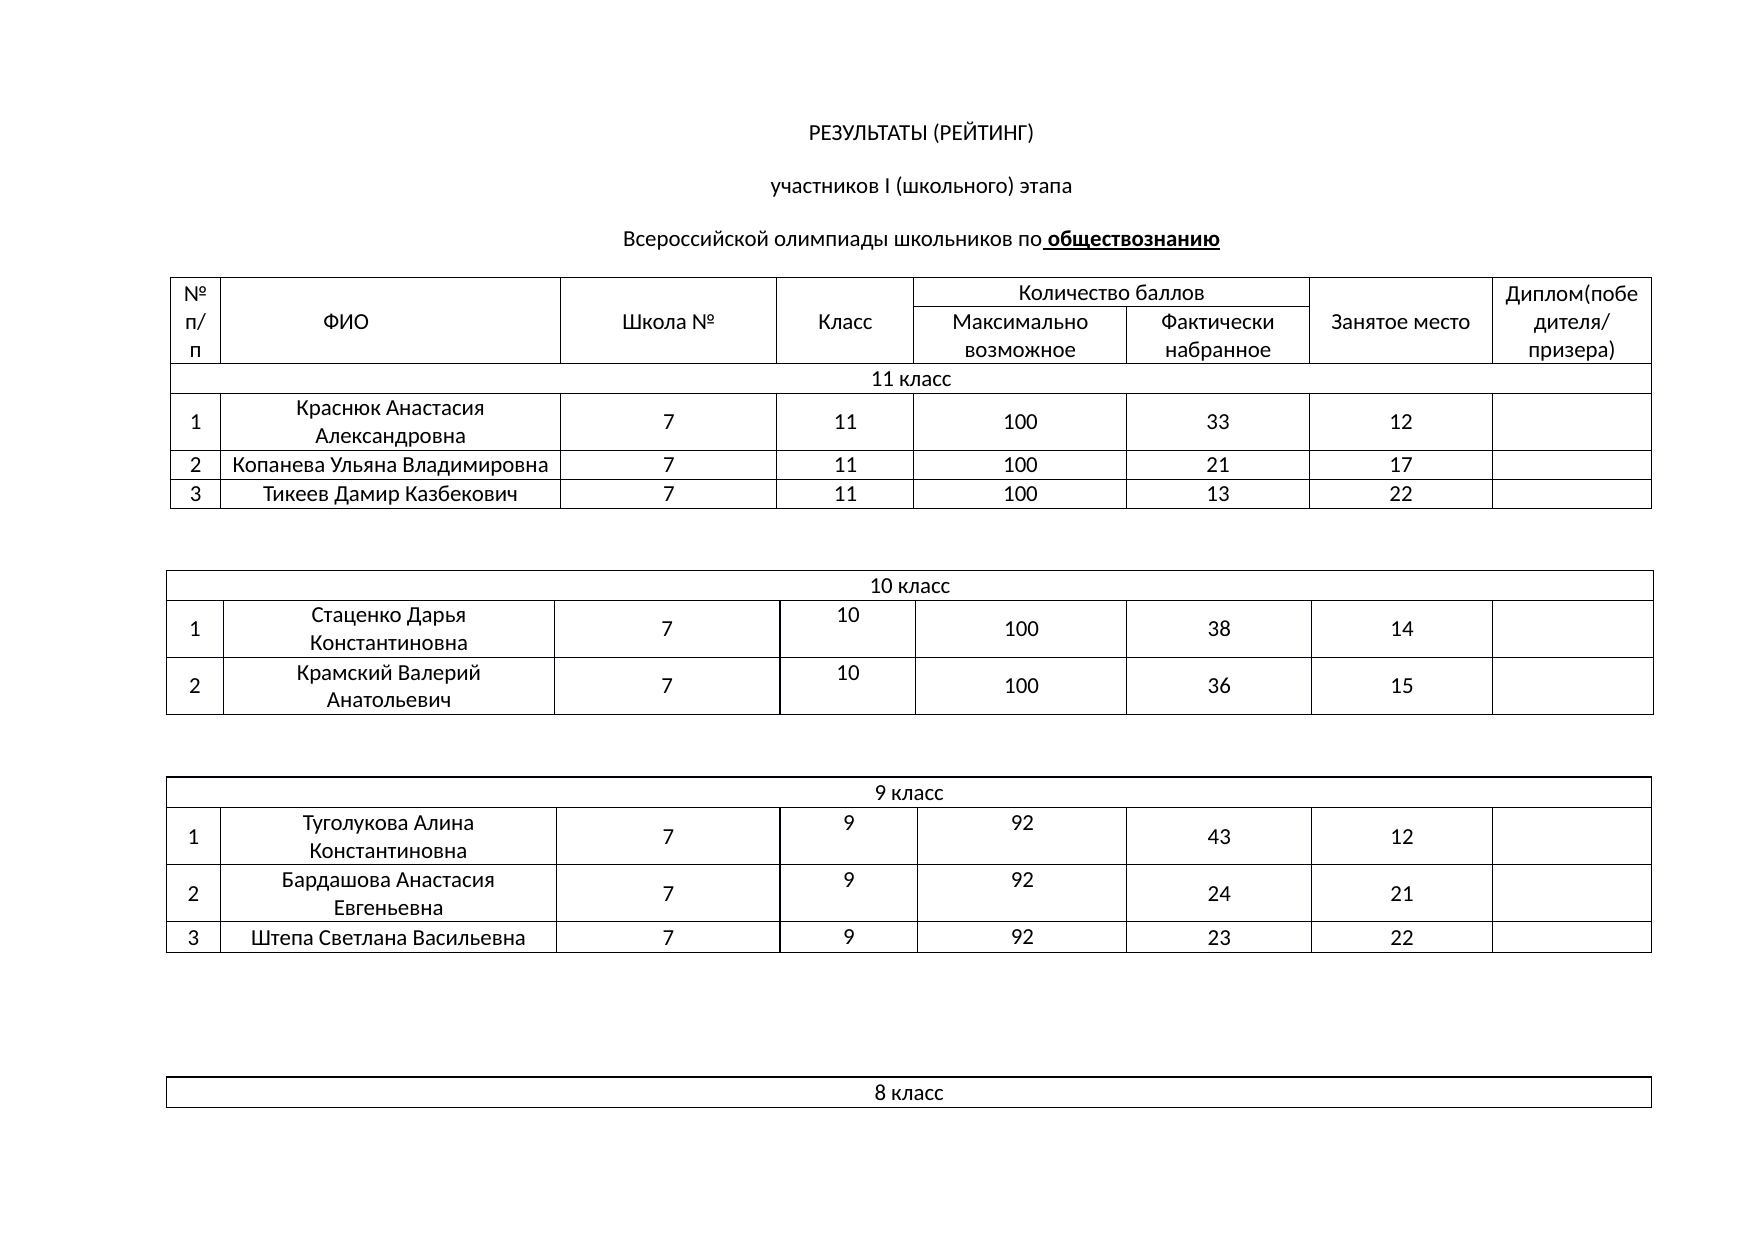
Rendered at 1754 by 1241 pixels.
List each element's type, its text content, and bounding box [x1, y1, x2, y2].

text Всероссийской олимпиады школьников по обществознанию [177, 224, 1665, 252]
table_header Диплом(победителя/призера) [1493, 278, 1651, 363]
table_cell 10 [781, 601, 915, 657]
table_cell 1 [171, 394, 220, 449]
table_cell 7 [557, 808, 779, 864]
table_cell 38 [1127, 601, 1311, 657]
table_cell 7 [557, 865, 779, 921]
table_cell 100 [914, 451, 1126, 478]
table_cell [1493, 451, 1651, 478]
table_cell 9 [781, 808, 917, 864]
table_cell 11 класс [171, 364, 1651, 392]
table_cell Бардашова Анастасия Евгеньевна [221, 865, 556, 921]
table_header 9 класс [167, 778, 1651, 807]
table_cell 100 [916, 658, 1126, 714]
table_cell 17 [1310, 451, 1492, 478]
text РЕЗУЛЬТАТЫ (РЕЙТИНГ) [177, 118, 1665, 146]
table_cell 2 [167, 658, 223, 714]
table_cell Тикеев Дамир Казбекович [221, 480, 560, 508]
table_cell Краснюк Анастасия Александровна [221, 394, 560, 449]
table_cell [1493, 394, 1651, 449]
table_cell 14 [1312, 601, 1492, 657]
table_cell 10 [781, 658, 915, 714]
table_cell 92 [918, 865, 1126, 921]
table_cell Крамский Валерий Анатольевич [224, 658, 554, 714]
table_cell 15 [1312, 658, 1492, 714]
table_cell [1493, 865, 1651, 921]
text участников I (школьного) этапа [177, 171, 1665, 199]
table_cell 22 [1312, 922, 1492, 952]
table_cell 92 [918, 922, 1126, 952]
table_cell [1493, 808, 1651, 864]
table_cell Копанева Ульяна Владимировна [221, 451, 560, 478]
table_cell Штепа Светлана Васильевна [221, 922, 556, 952]
table_cell 7 [555, 601, 779, 657]
table_cell 7 [557, 922, 779, 952]
table_cell 9 [781, 922, 917, 952]
table_cell 100 [914, 394, 1126, 449]
table_cell 1 [167, 601, 223, 657]
table_cell 21 [1312, 865, 1492, 921]
table_header ФИО [221, 278, 560, 363]
table_cell 11 [777, 394, 913, 449]
table_cell 13 [1127, 480, 1309, 508]
table_cell 1 [167, 808, 220, 864]
table_cell 3 [171, 480, 220, 508]
table_cell Стаценко Дарья Константиновна [224, 601, 554, 657]
table_cell 100 [916, 601, 1126, 657]
table_cell Максимально возможное [914, 307, 1126, 363]
table_cell 11 [777, 480, 913, 508]
table_cell 43 [1127, 808, 1311, 864]
table_cell 22 [1310, 480, 1492, 508]
table_cell [1493, 601, 1653, 657]
table_cell 11 [777, 451, 913, 478]
table_cell [1493, 480, 1651, 508]
table_cell 36 [1127, 658, 1311, 714]
table_header Класс [777, 278, 913, 363]
table_cell [1493, 658, 1653, 714]
table_cell 2 [171, 451, 220, 478]
table_cell 92 [918, 808, 1126, 864]
table_cell 12 [1312, 808, 1492, 864]
table_cell 33 [1127, 394, 1309, 449]
table_cell Фактически набранное [1127, 307, 1309, 363]
table_cell Туголукова Алина Константиновна [221, 808, 556, 864]
table_cell [1493, 922, 1651, 952]
table_cell 2 [167, 865, 220, 921]
table_header 8 класс [167, 1078, 1651, 1107]
table_header 10 класс [167, 571, 1653, 599]
table_cell 7 [561, 480, 776, 508]
table_header Школа № [561, 278, 776, 363]
table_header № п/п [171, 278, 220, 363]
table_cell 21 [1127, 451, 1309, 478]
table_cell 9 [781, 865, 917, 921]
table_cell 12 [1310, 394, 1492, 449]
table_cell 7 [561, 451, 776, 478]
table_cell 100 [914, 480, 1126, 508]
table_cell 7 [561, 394, 776, 449]
table_header Количество баллов [914, 278, 1309, 306]
table_cell 3 [167, 922, 220, 952]
table_cell 24 [1127, 865, 1311, 921]
table_header Занятое место [1310, 278, 1492, 363]
table_cell 7 [555, 658, 779, 714]
table_cell 23 [1127, 922, 1311, 952]
